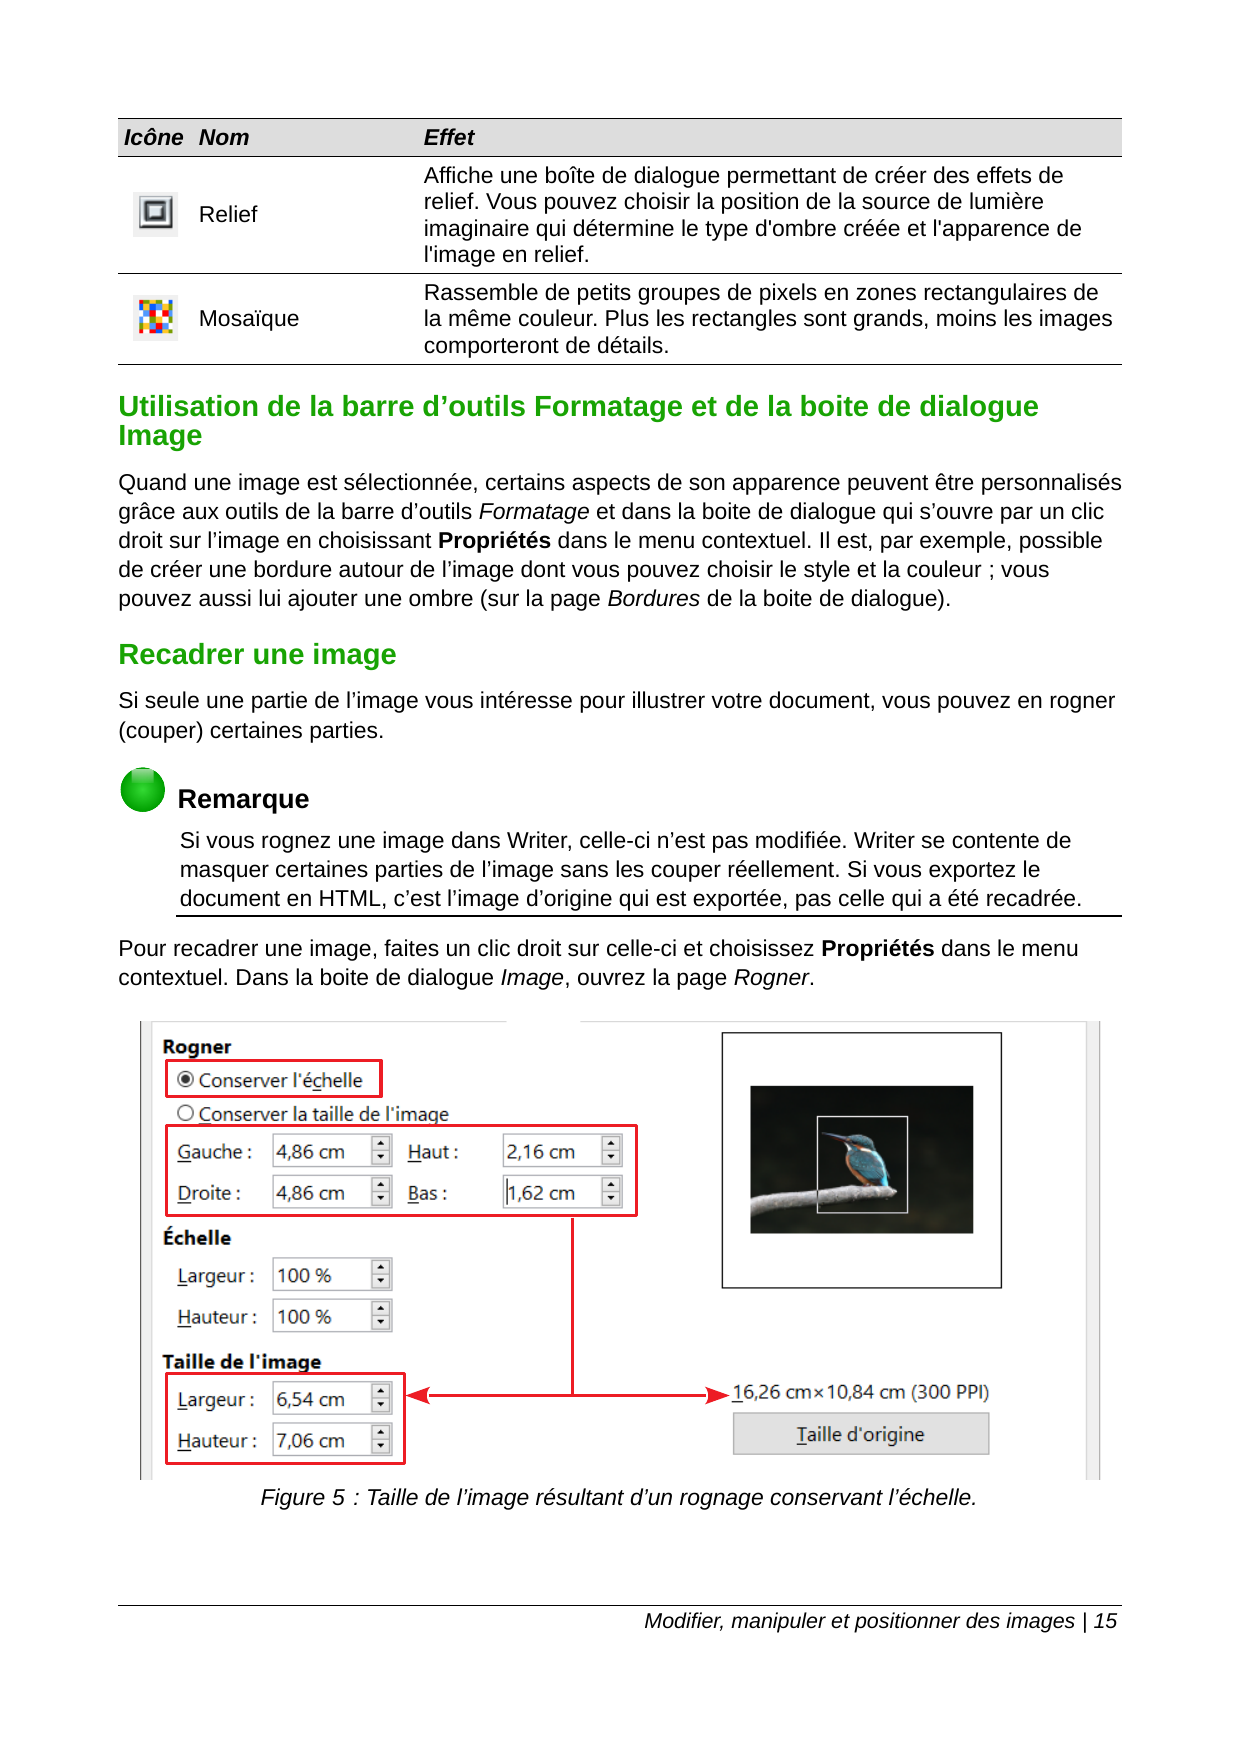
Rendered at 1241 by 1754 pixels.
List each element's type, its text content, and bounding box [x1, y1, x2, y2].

table_header [118, 1020, 1122, 1482]
table_cell Figure 5 : Taille de l’image résultant d’un rognage conservant l’échelle. [118, 1482, 1122, 1513]
text Si vous rognez une image dans Writer, celle-ci n’est pas modifiée. Writer se contente de masquer certaines parties de l’image sans les couper réellement. Si vous exportez le document en HTML, c’est l’image d’origine qui est exportée, pas celle qui a été recadrée. [176, 822, 1122, 915]
table_cell [118, 157, 193, 273]
table_header Effet [418, 119, 1122, 156]
table_header Icône [118, 119, 193, 156]
table_cell Mosaïque [193, 274, 418, 364]
subtitle Recadrer une image [118, 641, 1122, 670]
picture [133, 295, 179, 341]
table_header Nom [193, 119, 418, 156]
subtitle Remarque [118, 765, 1122, 814]
subtitle Utilisation de la barre d’outils Formatage et de la boite de dialogue Image [118, 393, 1122, 451]
text Pour recadrer une image, faites un clic droit sur celle-ci et choisissez Propriétés dans le menu contextuel. Dans la boite de dialogue Image, ouvrez la page Rogner. [118, 932, 1122, 990]
table_cell [118, 274, 193, 364]
table_cell Rassemble de petits groupes de pixels en zones rectangulaires de la même couleur. Plus les rectangles sont grands, moins les images comporteront de détails. [418, 274, 1122, 364]
text Quand une image est sélectionnée, certains aspects de son apparence peuvent être personnalisés grâce aux outils de la barre d’outils Formatage et dans la boite de dialogue qui s’ouvre par un clic droit sur l’image en choisissant Propriétés dans le menu contextuel. Il est, par exemple, possible de créer une bordure autour de l’image dont vous pouvez choisir le style et la couleur ; vous pouvez aussi lui ajouter une ombre (sur la page Bordures de la boite de dialogue). [118, 466, 1122, 612]
picture [133, 192, 179, 237]
text Si seule une partie de l’image vous intéresse pour illustrer votre document, vous pouvez en rogner (couper) certaines parties. [118, 684, 1122, 743]
table_cell Relief [193, 157, 418, 273]
table_cell Affiche une boîte de dialogue permettant de créer des effets de relief. Vous pouvez choisir la position de la source de lumière imaginaire qui détermine le type d'ombre créée et l'apparence de l'image en relief. [418, 157, 1122, 273]
